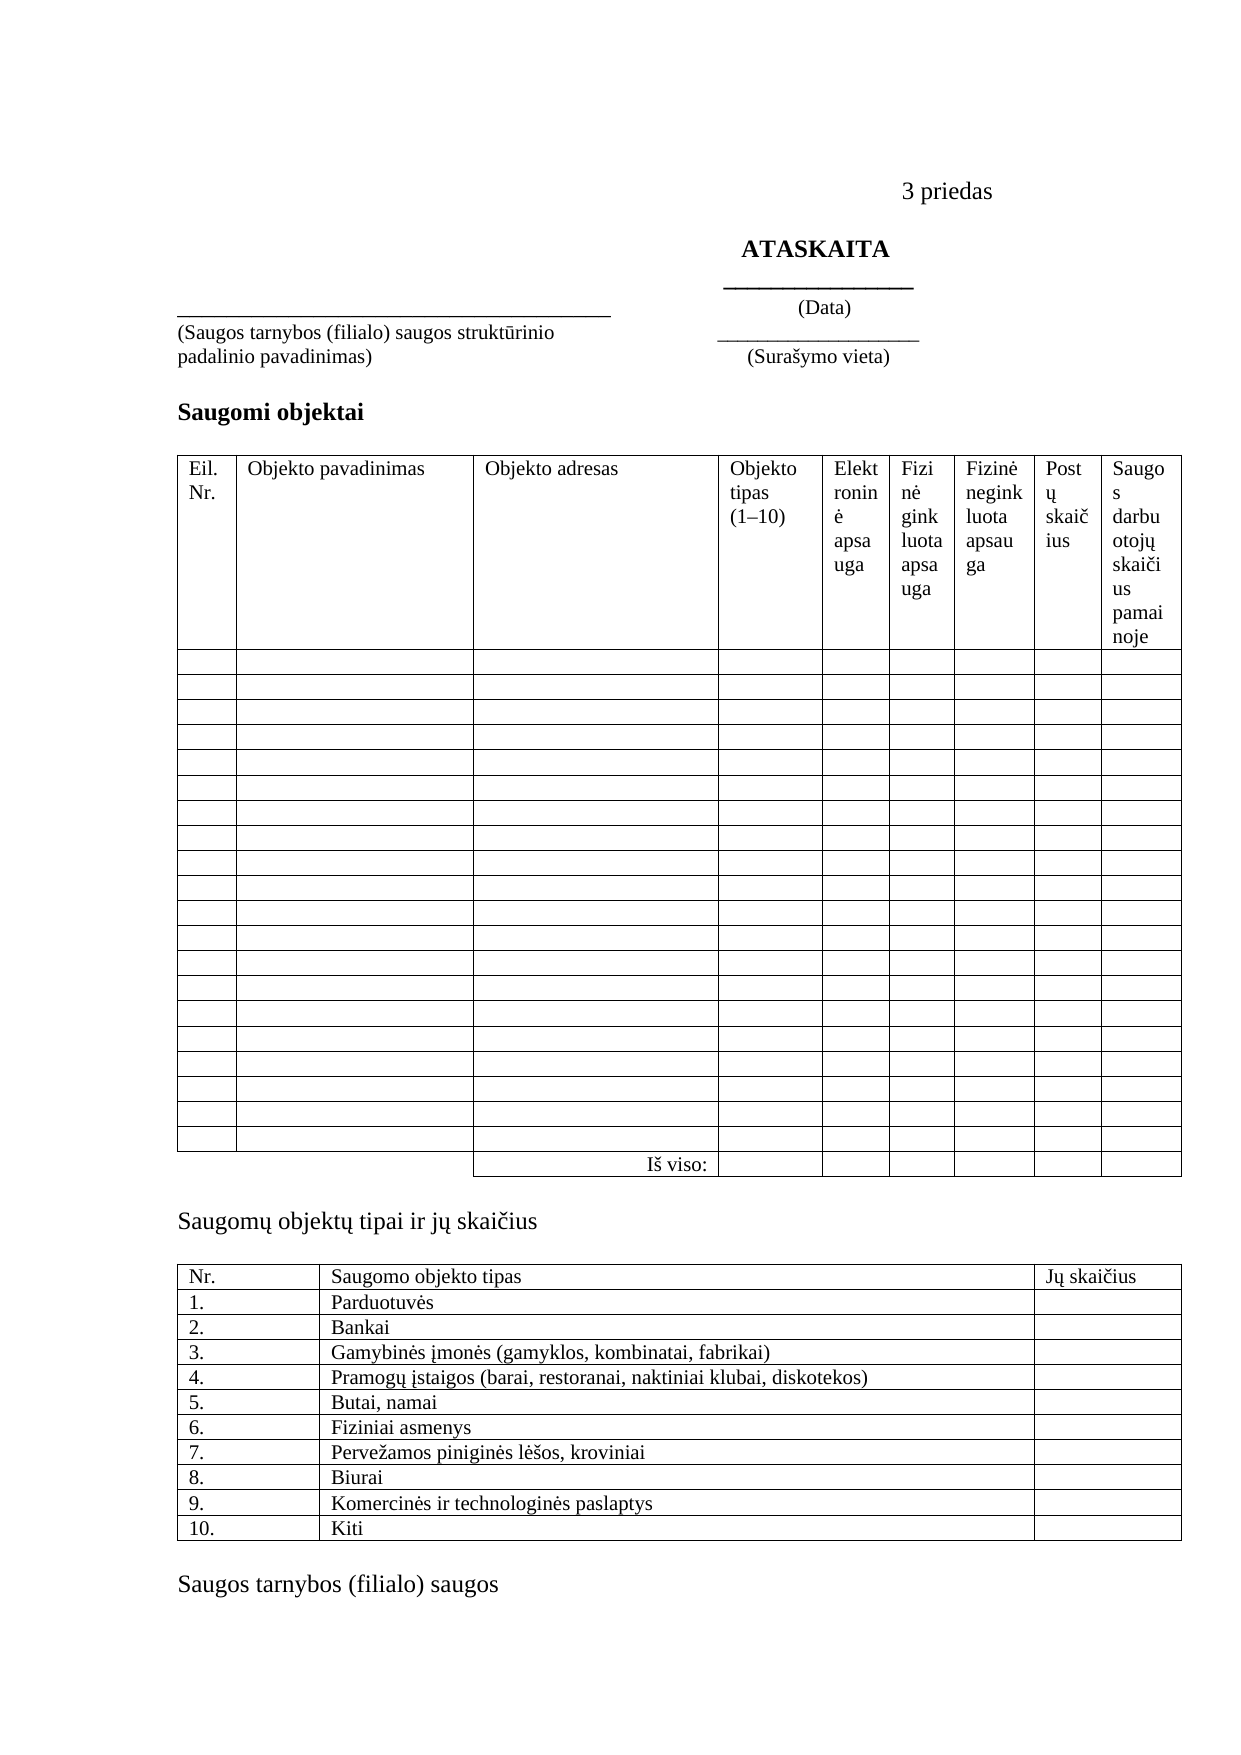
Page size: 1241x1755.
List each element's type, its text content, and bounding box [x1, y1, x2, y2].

table_cell [474, 650, 718, 674]
table_cell [719, 1077, 822, 1101]
table_cell [1102, 851, 1181, 875]
table_cell [719, 1001, 822, 1026]
table_cell [823, 901, 889, 925]
table_cell [1035, 750, 1101, 774]
table_cell [178, 1052, 236, 1076]
table_cell [237, 1102, 473, 1126]
table_cell [955, 725, 1034, 749]
table_cell [719, 976, 822, 1000]
table_cell [890, 1001, 954, 1026]
table_cell [1102, 1152, 1181, 1176]
table_cell [237, 876, 473, 900]
table_cell [719, 1052, 822, 1076]
table_cell [823, 1102, 889, 1126]
text Saugomi objektai [177, 397, 1181, 426]
table_cell [890, 1077, 954, 1101]
table_cell [955, 826, 1034, 850]
table_cell [1035, 675, 1101, 699]
table_cell [1035, 1315, 1181, 1339]
table_cell [178, 1127, 236, 1151]
table_cell [823, 1001, 889, 1026]
table_cell [823, 700, 889, 724]
table_cell [1035, 876, 1101, 900]
table_cell Biurai [320, 1465, 1034, 1489]
table_cell [823, 1052, 889, 1076]
text 3 priedas [177, 176, 1181, 205]
table_cell [955, 675, 1034, 699]
table_cell [1102, 675, 1181, 699]
table_cell [890, 951, 954, 975]
table_cell [823, 1077, 889, 1101]
table_cell [1102, 1052, 1181, 1076]
table_cell [890, 700, 954, 724]
table_cell 2. [178, 1315, 319, 1339]
table_cell [955, 1001, 1034, 1026]
table_cell [1035, 1516, 1181, 1539]
table_cell [237, 826, 473, 850]
table_cell [719, 1102, 822, 1126]
table_cell [823, 1027, 889, 1051]
table_cell [823, 1127, 889, 1151]
table_cell [823, 826, 889, 850]
table_cell [474, 1077, 718, 1101]
table_cell [237, 1127, 473, 1151]
table_cell [1035, 901, 1101, 925]
table_cell [178, 851, 236, 875]
table_cell [1035, 1415, 1181, 1439]
text Saugos tarnybos (filialo) saugos [177, 1569, 1181, 1598]
table_cell [823, 750, 889, 774]
table_cell [890, 1102, 954, 1126]
table_cell [890, 725, 954, 749]
table_header Objekto adresas [474, 456, 718, 649]
table_cell [474, 926, 718, 950]
table_cell [719, 675, 822, 699]
table_cell [237, 901, 473, 925]
table_cell [890, 675, 954, 699]
table_cell 6. [178, 1415, 319, 1439]
table_cell [237, 1027, 473, 1051]
table_cell [955, 901, 1034, 925]
table_cell [237, 725, 473, 749]
table_cell [823, 1152, 889, 1176]
table_cell [823, 976, 889, 1000]
table_cell [890, 1052, 954, 1076]
table_cell [1035, 1390, 1181, 1414]
table_cell [1035, 725, 1101, 749]
table_cell [890, 876, 954, 900]
table_cell [955, 750, 1034, 774]
table_cell [178, 926, 236, 950]
table_cell [719, 851, 822, 875]
table_cell [1035, 1127, 1101, 1151]
table_cell [237, 1001, 473, 1026]
table_cell 1. [178, 1290, 319, 1314]
table_cell [1035, 851, 1101, 875]
table_cell [955, 801, 1034, 825]
table_cell Kiti [320, 1516, 1034, 1539]
table_header Objekto pavadinimas [237, 456, 473, 649]
table_cell [178, 1077, 236, 1101]
table_header Saugos darbuotojų skaičius pamainoje [1102, 456, 1181, 649]
table_cell 3. [178, 1340, 319, 1364]
table_cell [955, 926, 1034, 950]
table_cell [474, 1102, 718, 1126]
table_cell [1035, 776, 1101, 799]
table_cell [1102, 700, 1181, 724]
table_cell [890, 901, 954, 925]
table_cell [177, 1152, 236, 1176]
table_cell [823, 725, 889, 749]
table_cell [955, 951, 1034, 975]
table_cell Komercinės ir technologinės paslaptys [320, 1490, 1034, 1514]
table_cell [178, 1027, 236, 1051]
table_cell [719, 901, 822, 925]
table_cell [955, 700, 1034, 724]
table_cell [178, 876, 236, 900]
table_cell [890, 851, 954, 875]
table_cell [474, 750, 718, 774]
table_cell [719, 1027, 822, 1051]
table_cell [1102, 1027, 1181, 1051]
table_cell [237, 750, 473, 774]
table_cell [1035, 1440, 1181, 1464]
table_cell Fiziniai asmenys [320, 1415, 1034, 1439]
table_cell [719, 725, 822, 749]
table_cell [1035, 1152, 1101, 1176]
table_cell 5. [178, 1390, 319, 1414]
table_cell [823, 675, 889, 699]
table_cell [236, 1152, 473, 1176]
table_cell [1035, 1465, 1181, 1489]
table_cell [474, 901, 718, 925]
table_header Eil. Nr. [178, 456, 236, 649]
table_cell [719, 1152, 822, 1176]
table_cell [1102, 750, 1181, 774]
table_cell [237, 700, 473, 724]
table_cell 8. [178, 1465, 319, 1489]
table_cell [1035, 700, 1101, 724]
table_cell [890, 976, 954, 1000]
table_cell [1102, 926, 1181, 950]
table_cell [1035, 976, 1101, 1000]
table_cell [1102, 1102, 1181, 1126]
table_cell [178, 776, 236, 799]
table_cell [1035, 650, 1101, 674]
table_cell [237, 951, 473, 975]
table_cell [890, 826, 954, 850]
table_cell [890, 1127, 954, 1151]
table_cell [178, 750, 236, 774]
table_cell [1102, 826, 1181, 850]
table_cell [719, 1127, 822, 1151]
table_cell [178, 1102, 236, 1126]
table_cell [955, 776, 1034, 799]
table_cell [823, 776, 889, 799]
table_cell 9. [178, 1490, 319, 1514]
table_cell Bankai [320, 1315, 1034, 1339]
table_cell [1035, 1052, 1101, 1076]
table_cell [474, 700, 718, 724]
table_cell [178, 826, 236, 850]
table_header Fizinė neginkluota apsauga [955, 456, 1034, 649]
table_cell [178, 1001, 236, 1026]
table_cell [823, 801, 889, 825]
table_cell [1102, 1127, 1181, 1151]
table_cell [474, 876, 718, 900]
table_cell [890, 650, 954, 674]
table_cell [474, 725, 718, 749]
table_cell [1102, 776, 1181, 799]
table_cell [178, 951, 236, 975]
table_cell [1102, 1077, 1181, 1101]
table_cell [955, 876, 1034, 900]
table_cell [178, 976, 236, 1000]
table_cell [1035, 1102, 1101, 1126]
table_cell [955, 1052, 1034, 1076]
table_cell [237, 1077, 473, 1101]
table_header Nr. [178, 1265, 319, 1288]
table_cell [1035, 1027, 1101, 1051]
table_cell [237, 650, 473, 674]
table_cell [719, 876, 822, 900]
table_cell [719, 801, 822, 825]
table_header Elektroninė apsauga [823, 456, 889, 649]
table_cell [237, 851, 473, 875]
table_cell [474, 1001, 718, 1026]
table_cell [237, 776, 473, 799]
text (Data) [177, 291, 1181, 320]
table_cell [719, 926, 822, 950]
table_cell [955, 1127, 1034, 1151]
table_cell [823, 851, 889, 875]
table_cell [237, 1052, 473, 1076]
table_cell [955, 976, 1034, 1000]
text (Saugos tarnybos (filialo) saugos struktūrinio [177, 320, 1181, 344]
table_header Objekto tipas (1–10) [719, 456, 822, 649]
table_cell [719, 951, 822, 975]
table_cell Gamybinės įmonės (gamyklos, kombinatai, fabrikai) [320, 1340, 1034, 1364]
table_cell [719, 750, 822, 774]
table_cell [890, 801, 954, 825]
table_header Jų skaičius [1035, 1265, 1181, 1288]
table_cell [474, 1127, 718, 1151]
table_cell [1035, 926, 1101, 950]
table_cell [1102, 976, 1181, 1000]
table_cell [237, 976, 473, 1000]
table_header Fizinė ginkluota apsauga [890, 456, 954, 649]
table_cell [890, 926, 954, 950]
table_cell [1035, 1290, 1181, 1314]
table_cell [890, 1027, 954, 1051]
table_cell [1035, 801, 1101, 825]
table_cell [823, 876, 889, 900]
table_cell [955, 851, 1034, 875]
table_cell [474, 801, 718, 825]
table_cell 7. [178, 1440, 319, 1464]
table_cell [1035, 1340, 1181, 1364]
table_cell [1035, 1001, 1101, 1026]
table_cell [1102, 901, 1181, 925]
table_cell [955, 1077, 1034, 1101]
table_cell [474, 1027, 718, 1051]
table_cell [1035, 1365, 1181, 1389]
table_cell [719, 700, 822, 724]
table_cell [474, 1052, 718, 1076]
table_cell [1102, 650, 1181, 674]
table_cell [178, 901, 236, 925]
table_cell Butai, namai [320, 1390, 1034, 1414]
table_cell [823, 951, 889, 975]
table_cell [474, 675, 718, 699]
table_cell Iš viso: [474, 1152, 718, 1176]
table_cell [178, 725, 236, 749]
table_cell Pramogų įstaigos (barai, restoranai, naktiniai klubai, diskotekos) [320, 1365, 1034, 1389]
table_cell [719, 826, 822, 850]
table_cell [1102, 801, 1181, 825]
table_cell [1102, 1001, 1181, 1026]
table_cell [1035, 1077, 1101, 1101]
table_cell [890, 776, 954, 799]
table_cell [955, 1102, 1034, 1126]
table_cell [823, 650, 889, 674]
table_cell [1102, 951, 1181, 975]
table_cell [474, 976, 718, 1000]
table_cell [1102, 725, 1181, 749]
table_cell Pervežamos piniginės lėšos, kroviniai [320, 1440, 1034, 1464]
table_cell [474, 851, 718, 875]
table_cell [237, 801, 473, 825]
table_header Postų skaičius [1035, 456, 1101, 649]
table_cell [1035, 951, 1101, 975]
table_cell 10. [178, 1516, 319, 1539]
table_cell [1102, 876, 1181, 900]
table_cell [955, 1152, 1034, 1176]
text ATASKAITA [177, 234, 1181, 263]
table_cell [955, 1027, 1034, 1051]
table_cell [890, 750, 954, 774]
table_cell [955, 650, 1034, 674]
table_cell [823, 926, 889, 950]
table_cell [178, 700, 236, 724]
table_header Saugomo objekto tipas [320, 1265, 1034, 1288]
table_cell [178, 650, 236, 674]
table_cell [890, 1152, 954, 1176]
table_cell [474, 776, 718, 799]
table_cell [178, 801, 236, 825]
table_cell 4. [178, 1365, 319, 1389]
table_cell [1035, 1490, 1181, 1514]
table_cell [237, 675, 473, 699]
table_cell [719, 776, 822, 799]
table_cell [474, 951, 718, 975]
table_cell [719, 650, 822, 674]
table_cell [474, 826, 718, 850]
table_cell [237, 926, 473, 950]
table_cell [1035, 826, 1101, 850]
text Saugomų objektų tipai ir jų skaičius [177, 1206, 1181, 1235]
table_cell Parduotuvės [320, 1290, 1034, 1314]
table_cell [178, 675, 236, 699]
text padalinio pavadinimas) (Surašymo vieta) [177, 344, 1181, 368]
